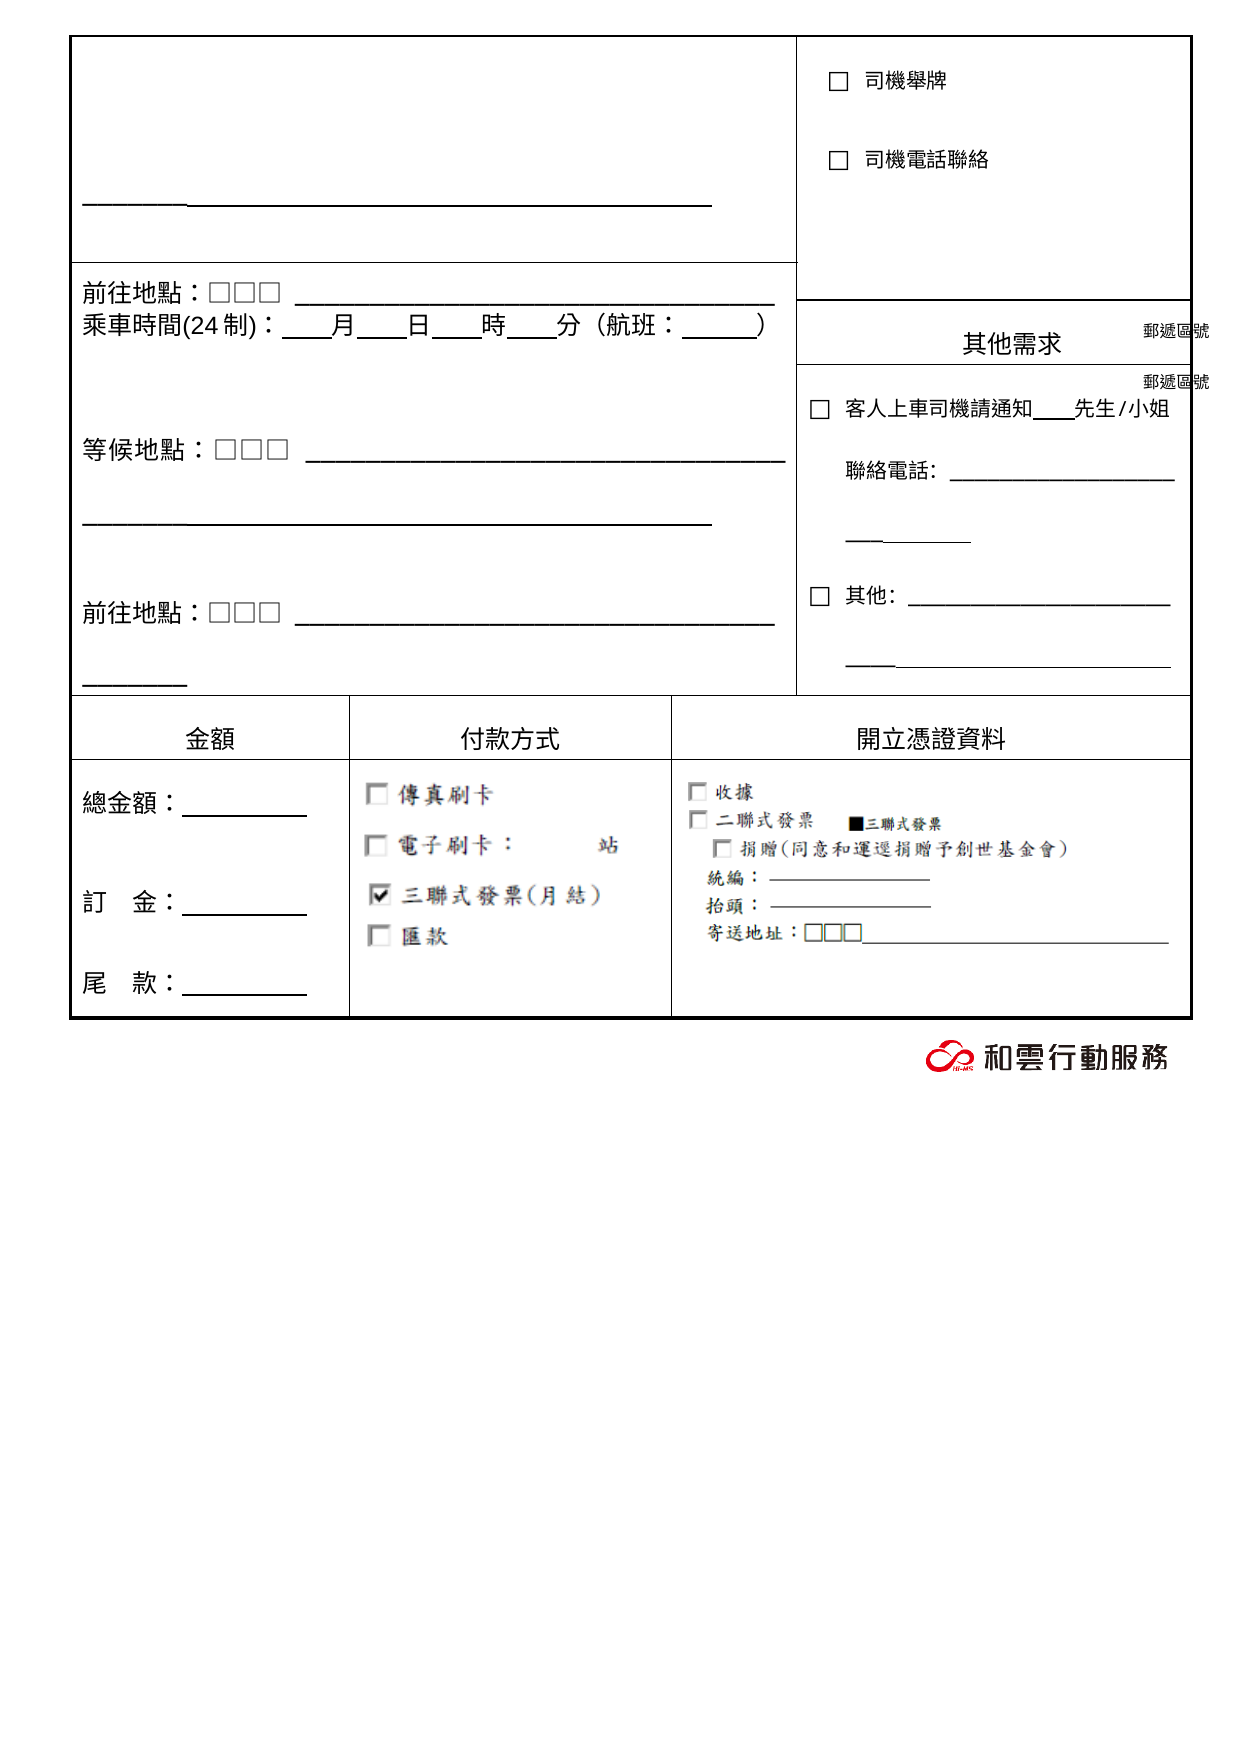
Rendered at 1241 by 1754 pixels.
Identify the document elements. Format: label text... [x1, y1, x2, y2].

table_cell 總金額： 訂 金： 尾 款： [72, 760, 349, 1016]
table_cell 乘車時間(24制)： 月 日 時 分（航班： ） 等候地點：□□□ _______________________________________ 前往地點：□□□ _______________________________________ [72, 263, 796, 695]
table_cell 付款方式 [350, 696, 671, 759]
table_cell 司機舉牌 司機電話聯絡 [797, 37, 1190, 299]
table_cell 其他需求 [797, 301, 1190, 363]
table_cell 客人上車司機請通知 先生/小姐 聯絡電話：_____________________ 其他：_________________________­ [797, 365, 1190, 695]
table_cell 金額 [72, 696, 349, 759]
table_cell [350, 760, 671, 1016]
table_cell [672, 760, 1190, 1016]
table_cell 乘車時間(24制)： 月 日 時 分（航班： ） 等候地點：□□□ _______________________________________ 前往地點：□□□ _______________________________________ [72, 37, 796, 262]
table_cell 開立憑證資料 [672, 696, 1190, 759]
